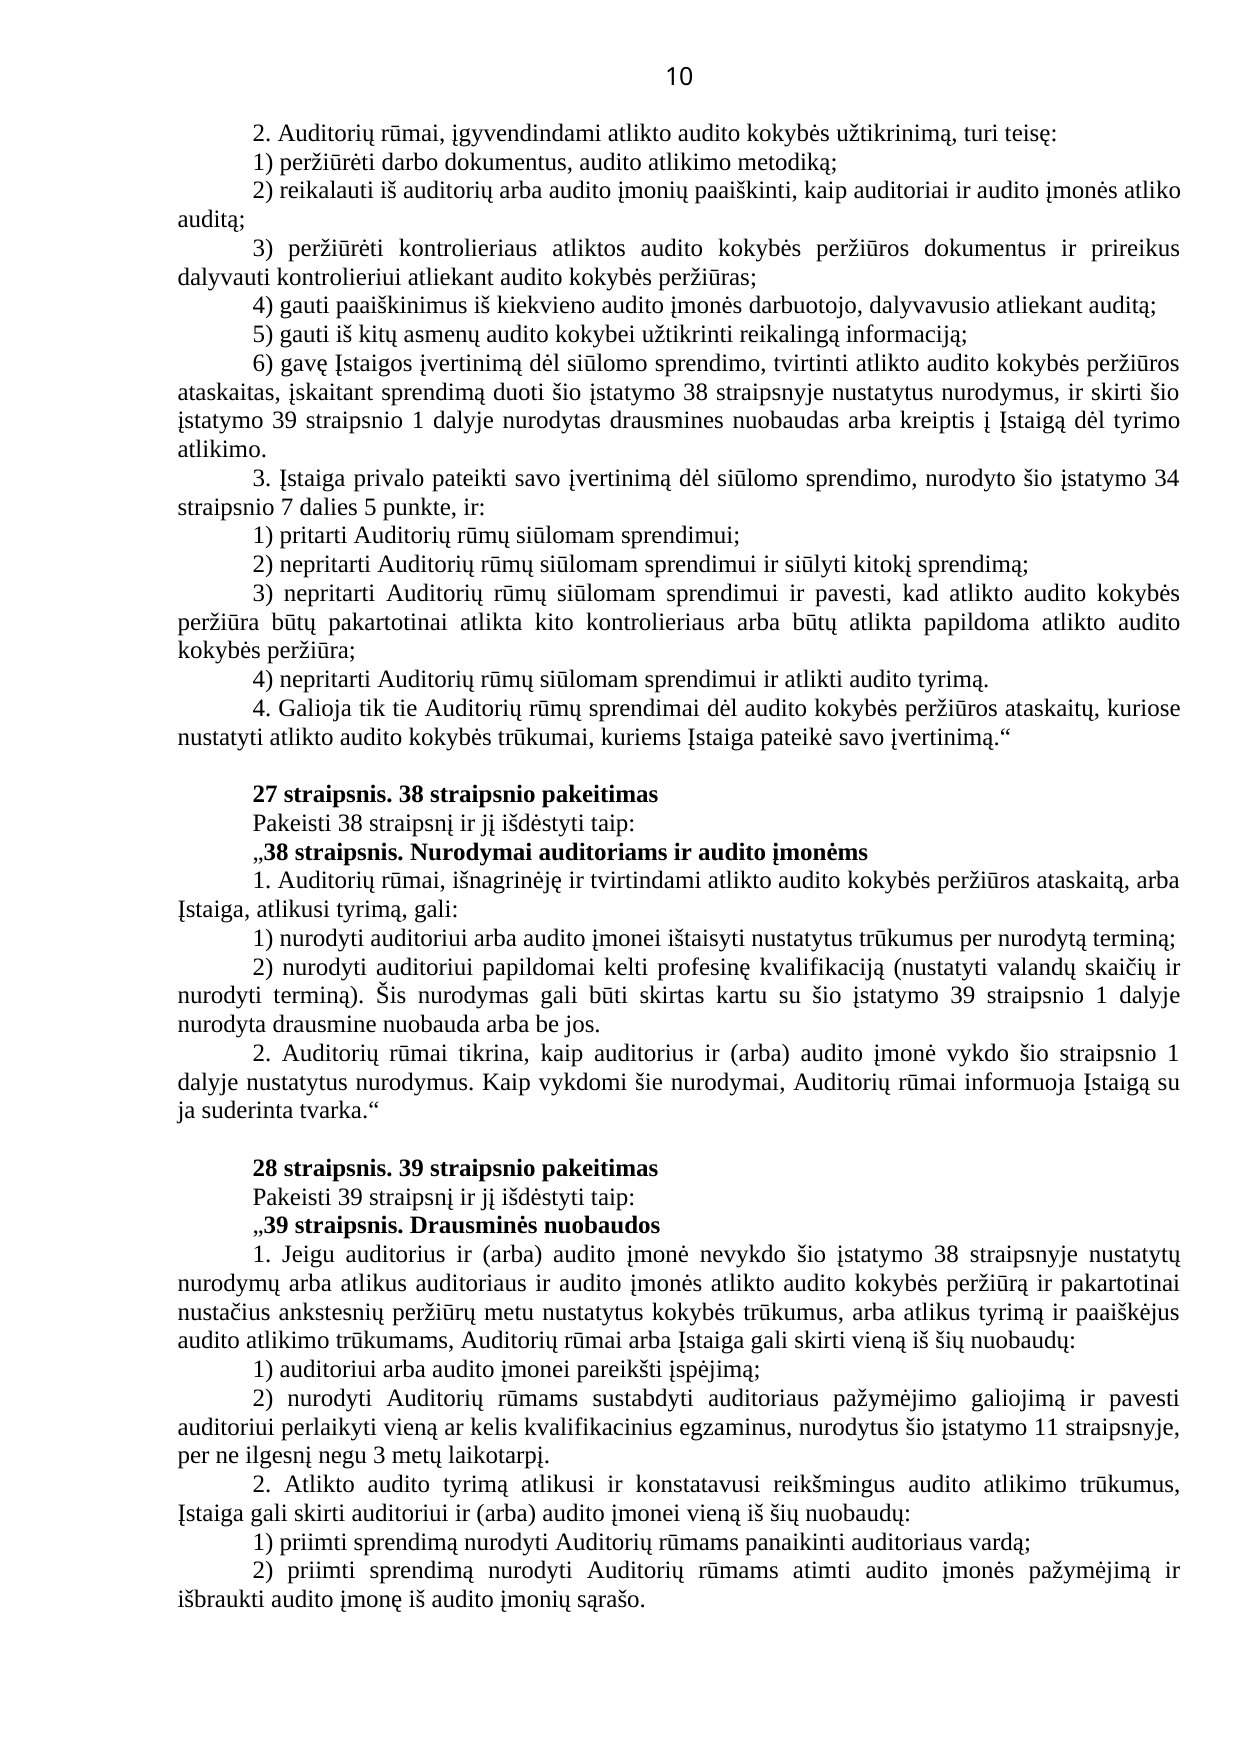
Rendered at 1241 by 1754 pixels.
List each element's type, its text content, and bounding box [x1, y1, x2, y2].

text 2) nurodyti Auditorių rūmams sustabdyti auditoriaus pažymėjimo galiojimą ir pavesti auditoriui perlaikyti vieną ar kelis kvalifikacinius egzaminus, nurodytus šio įstatymo 11 straipsnyje, per ne ilgesnį negu 3 metų laikotarpį. [177, 1383, 1181, 1469]
text 1) nurodyti auditoriui arba audito įmonei ištaisyti nustatytus trūkumus per nurodytą terminą; [177, 923, 1181, 952]
text 4) gauti paaiškinimus iš kiekvieno audito įmonės darbuotojo, dalyvavusio atliekant auditą; [177, 291, 1181, 319]
text 28 straipsnis. 39 straipsnio pakeitimas [177, 1153, 1181, 1182]
text 1. Auditorių rūmai, išnagrinėję ir tvirtindami atlikto audito kokybės peržiūros ataskaitą, arba Įstaiga, atlikusi tyrimą, gali: [177, 866, 1181, 923]
text 1) auditoriui arba audito įmonei pareikšti įspėjimą; [177, 1354, 1181, 1383]
text 1) peržiūrėti darbo dokumentus, audito atlikimo metodiką; [177, 147, 1181, 176]
text 2) reikalauti iš auditorių arba audito įmonių paaiškinti, kaip auditoriai ir audito įmonės atliko auditą; [177, 176, 1181, 233]
text 2. Auditorių rūmai, įgyvendindami atlikto audito kokybės užtikrinimą, turi teisę: [177, 118, 1181, 147]
text 1) priimti sprendimą nurodyti Auditorių rūmams panaikinti auditoriaus vardą; [177, 1527, 1181, 1556]
text 2. Auditorių rūmai tikrina, kaip auditorius ir (arba) audito įmonė vykdo šio straipsnio 1 dalyje nustatytus nurodymus. Kaip vykdomi šie nurodymai, Auditorių rūmai informuoja Įstaigą su ja suderinta tvarka.“ [177, 1038, 1181, 1124]
text 2) nurodyti auditoriui papildomai kelti profesinę kvalifikaciją (nustatyti valandų skaičių ir nurodyti terminą). Šis nurodymas gali būti skirtas kartu su šio įstatymo 39 straipsnio 1 dalyje nurodyta drausmine nuobauda arba be jos. [177, 952, 1181, 1038]
text 4. Galioja tik tie Auditorių rūmų sprendimai dėl audito kokybės peržiūros ataskaitų, kuriose nustatyti atlikto audito kokybės trūkumai, kuriems Įstaiga pateikė savo įvertinimą.“ [177, 693, 1181, 751]
text 4) nepritarti Auditorių rūmų siūlomam sprendimui ir atlikti audito tyrimą. [177, 664, 1181, 693]
text 3) peržiūrėti kontrolieriaus atliktos audito kokybės peržiūros dokumentus ir prireikus dalyvauti kontrolieriui atliekant audito kokybės peržiūras; [177, 233, 1181, 291]
text 27 straipsnis. 38 straipsnio pakeitimas [177, 779, 1181, 808]
text 2) priimti sprendimą nurodyti Auditorių rūmams atimti audito įmonės pažymėjimą ir išbraukti audito įmonę iš audito įmonių sąrašo. [177, 1556, 1181, 1613]
text 5) gauti iš kitų asmenų audito kokybei užtikrinti reikalingą informaciją; [177, 319, 1181, 348]
text 2) nepritarti Auditorių rūmų siūlomam sprendimui ir siūlyti kitokį sprendimą; [177, 549, 1181, 578]
text Pakeisti 38 straipsnį ir jį išdėstyti taip: [177, 808, 1181, 837]
text 6) gavę Įstaigos įvertinimą dėl siūlomo sprendimo, tvirtinti atlikto audito kokybės peržiūros ataskaitas, įskaitant sprendimą duoti šio įstatymo 38 straipsnyje nustatytus nurodymus, ir skirti šio įstatymo 39 straipsnio 1 dalyje nurodytas drausmines nuobaudas arba kreiptis į Įstaigą dėl tyrimo atlikimo. [177, 348, 1181, 463]
text 3) nepritarti Auditorių rūmų siūlomam sprendimui ir pavesti, kad atlikto audito kokybės peržiūra būtų pakartotinai atlikta kito kontrolieriaus arba būtų atlikta papildoma atlikto audito kokybės peržiūra; [177, 578, 1181, 664]
text 2. Atlikto audito tyrimą atlikusi ir konstatavusi reikšmingus audito atlikimo trūkumus, Įstaiga gali skirti auditoriui ir (arba) audito įmonei vieną iš šių nuobaudų: [177, 1469, 1181, 1527]
text „38 straipsnis. Nurodymai auditoriams ir audito įmonėms [177, 837, 1181, 866]
text „39 straipsnis. Drausminės nuobaudos [177, 1211, 1181, 1239]
text 1. Jeigu auditorius ir (arba) audito įmonė nevykdo šio įstatymo 38 straipsnyje nustatytų nurodymų arba atlikus auditoriaus ir audito įmonės atlikto audito kokybės peržiūrą ir pakartotinai nustačius ankstesnių peržiūrų metu nustatytus kokybės trūkumus, arba atlikus tyrimą ir paaiškėjus audito atlikimo trūkumams, Auditorių rūmai arba Įstaiga gali skirti vieną iš šių nuobaudų: [177, 1239, 1181, 1354]
text Pakeisti 39 straipsnį ir jį išdėstyti taip: [177, 1182, 1181, 1211]
text 3. Įstaiga privalo pateikti savo įvertinimą dėl siūlomo sprendimo, nurodyto šio įstatymo 34 straipsnio 7 dalies 5 punkte, ir: [177, 463, 1181, 521]
text 1) pritarti Auditorių rūmų siūlomam sprendimui; [177, 521, 1181, 549]
